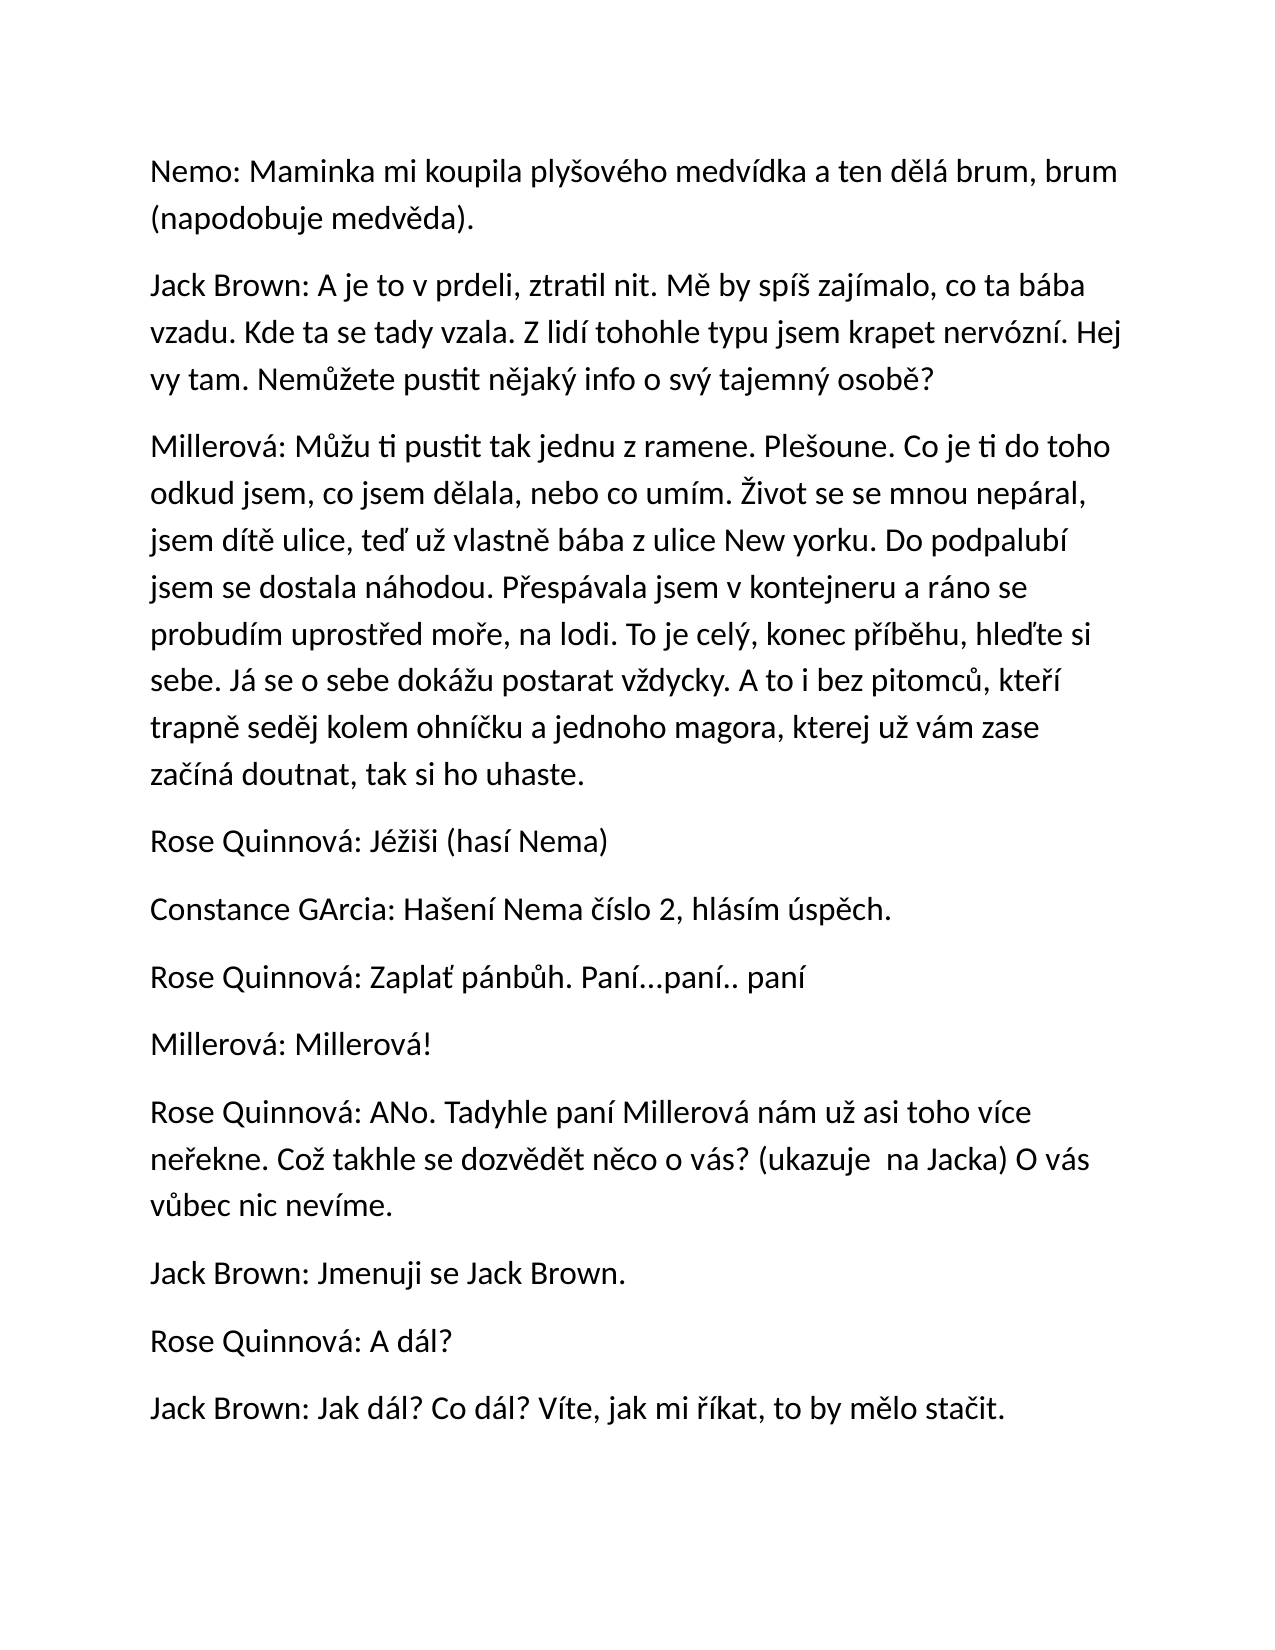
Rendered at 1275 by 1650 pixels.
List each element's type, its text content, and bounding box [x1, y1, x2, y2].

text Jack Brown: A je to v prdeli, ztratil nit. Mě by spíš zajímalo, co ta bába vzadu. Kde ta se tady vzala. Z lidí tohohle typu jsem krapet nervózní. Hej vy tam. Nemůžete pustit nějaký info o svý tajemný osobě? [150, 264, 1125, 399]
text Millerová: Můžu ti pustit tak jednu z ramene. Plešoune. Co je ti do toho odkud jsem, co jsem dělala, nebo co umím. Život se se mnou nepáral, jsem dítě ulice, teď už vlastně bába z ulice New yorku. Do podpalubí jsem se dostala náhodou. Přespávala jsem v kontejneru a ráno se probudím uprostřed moře, na lodi. To je celý, konec příběhu, hleďte si sebe. Já se o sebe dokážu postarat vždycky. A to i bez pitomců, kteří trapně seděj kolem ohníčku a jednoho magora, kterej už vám zase začíná doutnat, tak si ho uhaste. [150, 426, 1125, 794]
text Millerová: Millerová! [150, 1023, 1125, 1064]
text Rose Quinnová: Jéžiši (hasí Nema) [150, 821, 1125, 861]
text Rose Quinnová: A dál? [150, 1320, 1125, 1360]
text Constance GArcia: Hašení Nema číslo 2, hlásím úspěch. [150, 888, 1125, 929]
text Rose Quinnová: Zaplať pánbůh. Paní...paní.. paní [150, 956, 1125, 996]
text Nemo: Maminka mi koupila plyšového medvídka a ten dělá brum, brum (napodobuje medvěda). [150, 150, 1125, 237]
text Jack Brown: Jak dál? Co dál? Víte, jak mi říkat, to by mělo stačit. [150, 1387, 1125, 1428]
text Rose Quinnová: ANo. Tadyhle paní Millerová nám už asi toho více neřekne. Což takhle se dozvědět něco o vás? (ukazuje na Jacka) O vás vůbec nic nevíme. [150, 1091, 1125, 1225]
text Jack Brown: Jmenuji se Jack Brown. [150, 1252, 1125, 1293]
